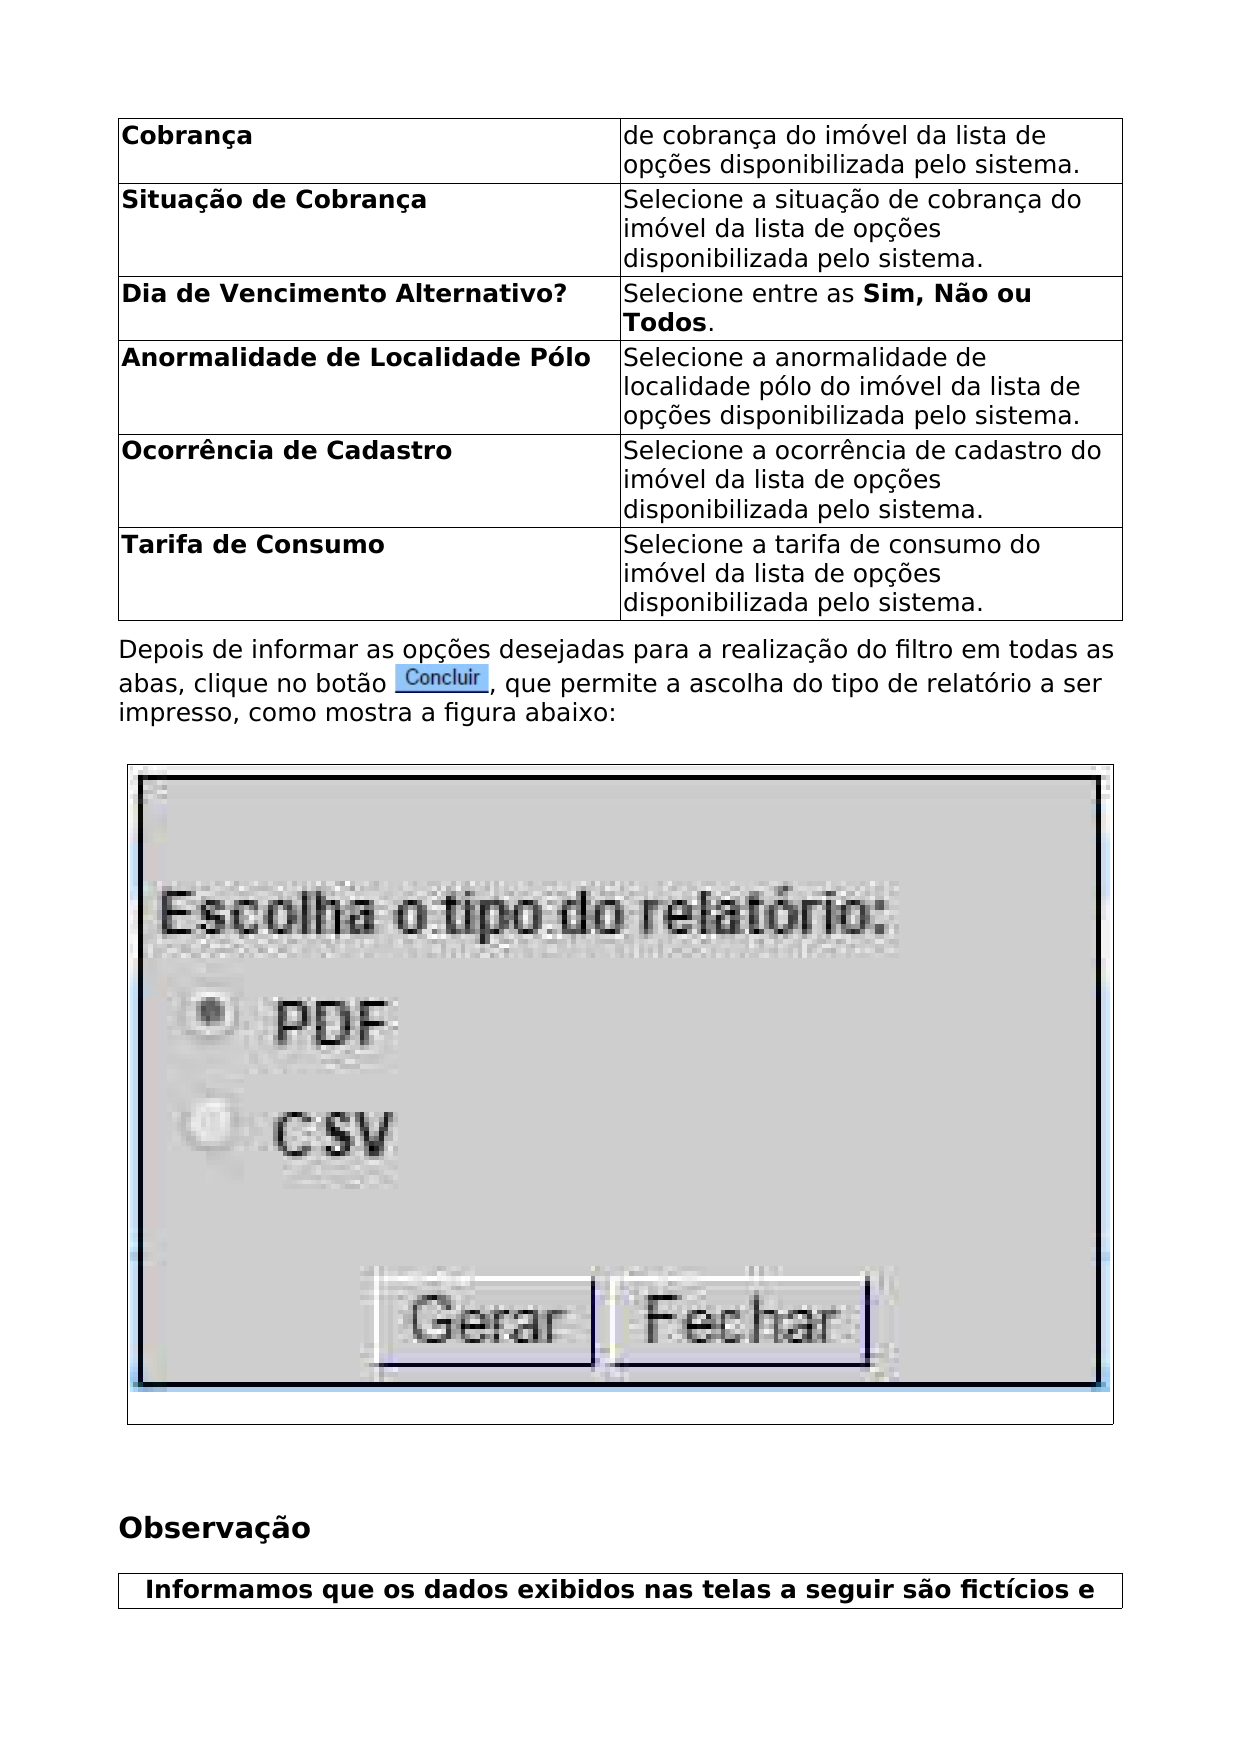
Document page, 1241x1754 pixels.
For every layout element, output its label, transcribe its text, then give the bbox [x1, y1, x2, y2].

table_cell Selecione a situação de cobrança do imóvel da lista de opções disponibilizada pelo sistema. [621, 184, 1122, 276]
table_cell Selecione a tarifa de consumo do imóvel da lista de opções disponibilizada pelo sistema. [621, 528, 1122, 620]
table_cell Ocorrência de Cadastro [119, 435, 620, 527]
table_cell Cobrança [119, 119, 620, 182]
picture [394, 664, 489, 693]
table_cell Selecione a anormalidade de localidade pólo do imóvel da lista de opções disponibilizada pelo sistema. [621, 341, 1122, 433]
table_cell Dia de Vencimento Alternativo? [119, 277, 620, 340]
table_cell Selecione entre as Sim, Não ou Todos. [621, 277, 1122, 340]
table_header Informamos que os dados exibidos nas telas a seguir são fictícios e [119, 1574, 1122, 1607]
picture [129, 766, 1111, 1392]
subtitle Observação [118, 1511, 1122, 1545]
table_cell Anormalidade de Localidade Pólo [119, 341, 620, 433]
text Depois de informar as opções desejadas para a realização do filtro em todas as abas, clique no botão , que permite a ascolha do tipo de relatório a ser impresso, como mostra a figura abaixo: [118, 635, 1122, 728]
table_cell de cobrança do imóvel da lista de opções disponibilizada pelo sistema. [621, 119, 1122, 182]
table_cell Tarifa de Consumo [119, 528, 620, 620]
table_cell Situação de Cobrança [119, 184, 620, 276]
table_cell Selecione a ocorrência de cadastro do imóvel da lista de opções disponibilizada pelo sistema. [621, 435, 1122, 527]
table_header [128, 765, 1113, 1424]
